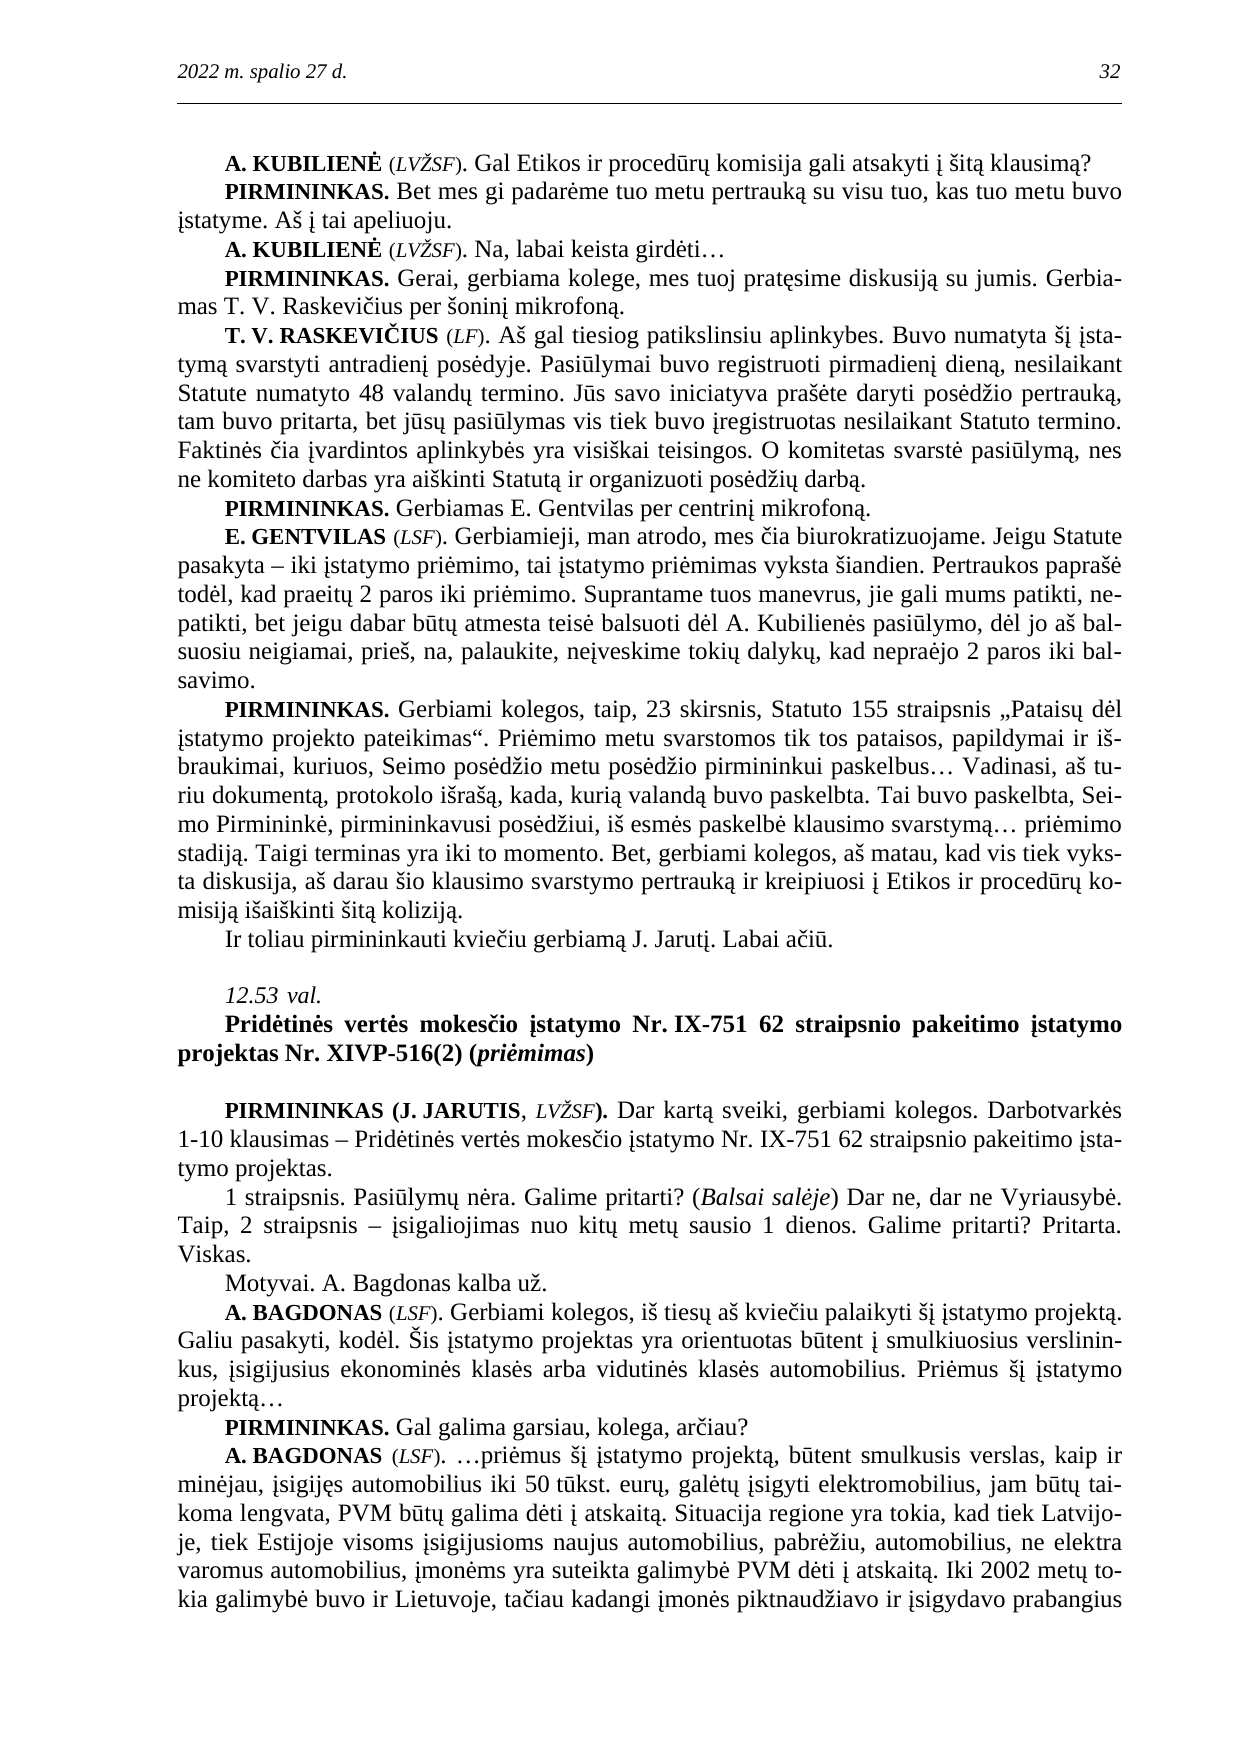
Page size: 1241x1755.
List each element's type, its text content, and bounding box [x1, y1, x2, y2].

text A. BAGDONAS (LSF). Ger­bia­mi ko­le­gos, iš tie­sų aš kvie­čiu pa­lai­ky­ti šį įsta­ty­mo pro­jek­tą. Ga­liu pa­sa­ky­ti, ko­dėl. Šis įsta­ty­mo pro­jek­tas yra orien­tuo­tas bū­tent į smul­kiuo­sius ver­sli­nin­kus, įsi­gi­ju­sius eko­no­mi­nės kla­sės ar­ba vi­du­ti­nės kla­sės au­to­mo­bi­lius. Pri­ėmus šį įsta­ty­mo pro­jek­tą… [177, 1297, 1122, 1412]
text Pri­dė­ti­nės ver­tės mo­kes­čio įsta­ty­mo Nr. IX-751 62 straips­nio pa­kei­ti­mo įsta­ty­mo pro­jek­tas Nr. XIVP-516(2) (pri­ėmi­mas) [177, 1009, 1122, 1067]
text Ir to­liau pir­mi­nin­kau­ti kvie­čiu ger­bia­mą J. Ja­ru­tį. La­bai ačiū. [177, 924, 1122, 953]
text Mo­ty­vai. A. Bag­do­nas kal­ba už. [177, 1268, 1122, 1297]
text A. KUBILIENĖ (LVŽSF). Na, la­bai keis­ta gir­dė­ti… [177, 234, 1122, 263]
text PIRMININKAS. Ger­bia­mi ko­le­gos, taip, 23 skir­snis, Sta­tu­to 155 straips­nis „Pa­tai­sų dėl įsta­ty­mo pro­jek­to pa­tei­ki­mas“. Pri­ėmi­mo me­tu svars­to­mos tik tos pa­tai­sos, pa­pil­dy­mai ir iš­brau­ki­mai, ku­riuos, Sei­mo po­sė­džio me­tu po­sė­džio pir­mi­nin­kui pa­skel­bus… Va­di­na­si, aš tu­riu do­ku­men­tą, pro­to­ko­lo iš­ra­šą, ka­da, ku­rią va­lan­dą bu­vo pa­skelb­ta. Tai bu­vo pa­skelb­ta, Sei­mo Pir­mi­nin­kė, pir­mi­nin­ka­vu­si po­sė­džiui, iš es­mės pa­skel­bė klau­si­mo svars­ty­mą… pri­ėmi­mo sta­di­ją. Tai­gi ter­mi­nas yra iki to mo­men­to. Bet, ger­bia­mi ko­le­gos, aš ma­tau, kad vis tiek vyks­ta dis­ku­si­ja, aš da­rau šio klau­si­mo svars­ty­mo per­trau­ką ir krei­piuo­si į Eti­kos ir pro­ce­dū­rų ko­mi­si­ją iš­aiš­kin­ti ši­tą ko­li­zi­ją. [177, 694, 1122, 924]
text A. BAGDONAS (LSF). …pri­ėmus šį įsta­ty­mo pro­jek­tą, bū­tent smul­ku­sis ver­slas, kaip ir mi­nė­jau, įsi­gi­jęs au­to­mo­bi­lius iki 50 tūkst. eu­rų, ga­lė­tų įsi­gy­ti elek­tro­mo­bi­lius, jam bū­tų tai­ko­ma leng­va­ta, PVM bū­tų ga­li­ma dė­ti į at­skai­tą. Si­tu­a­ci­ja re­gio­ne yra to­kia, kad tiek Lat­vi­jo­je, tiek Es­ti­jo­je vi­soms įsi­gi­ju­sioms nau­jus au­to­mo­bi­lius, pa­brė­žiu, au­to­mo­bi­lius, ne elek­tra va­ro­mus au­to­mo­bi­lius, įmo­nėms yra su­teik­ta ga­li­my­bė PVM dė­ti į at­skai­tą. Iki 2002 me­tų to­kia ga­li­my­bė bu­vo ir Lie­tu­vo­je, ta­čiau ka­dan­gi įmo­nės pik­tnau­džia­vo ir įsi­gy­da­vo pra­ban­gius [177, 1440, 1122, 1613]
text E. GENTVILAS (LSF). Ger­bia­mie­ji, man at­ro­do, mes čia biu­ro­kratizuojame. Jei­gu Sta­tu­te pa­sa­ky­ta – iki įsta­ty­mo pri­ėmi­mo, tai įsta­ty­mo pri­ėmi­mas vyks­ta šian­dien. Per­trau­kos pa­pra­šė to­dėl, kad pra­ei­tų 2 pa­ros iki pri­ėmi­mo. Su­pran­ta­me tuos ma­nev­rus, jie ga­li mums pa­tik­ti, ne­pa­tik­ti, bet jei­gu da­bar bū­tų at­mes­ta tei­sė bal­suo­ti dėl A. Ku­bi­lie­nės pa­siū­ly­mo, dėl jo aš bal­suo­siu nei­gia­mai, prieš, na, pa­lau­ki­te, ne­įves­ki­me to­kių da­ly­kų, kad ne­pra­ėjo 2 pa­ros iki bal­sa­vi­mo. [177, 521, 1122, 694]
text 12.53 val. [224, 981, 1122, 1009]
text PIRMININKAS. Ge­rai, ger­bia­ma ko­le­ge, mes tuoj pra­tę­si­me dis­ku­si­ją su ju­mis. Ger­bia­mas T. V. Ras­ke­vi­čius per šo­ni­nį mik­ro­fo­ną. [177, 263, 1122, 320]
text 1 straips­nis. Pa­siū­ly­mų nė­ra. Ga­li­me pri­tar­ti? (Bal­sai sa­lė­je) Dar ne, dar ne Vy­riau­sy­bė. Taip, 2 straips­nis – įsi­ga­lio­ji­mas nuo ki­tų me­tų sau­sio 1 die­nos. Ga­li­me pri­tar­ti? Pri­tar­ta. Viskas. [177, 1182, 1122, 1268]
text PIRMININKAS. Gal ga­li­ma gar­siau, ko­le­ga, ar­čiau? [177, 1412, 1122, 1440]
text PIRMININKAS. Ger­bia­mas E. Gent­vi­las per cen­tri­nį mik­ro­fo­ną. [177, 493, 1122, 521]
text PIRMININKAS. Bet mes gi pa­da­rė­me tuo me­tu per­trau­ką su vi­su tuo, kas tuo me­tu bu­vo įsta­ty­me. Aš į tai ape­liuo­ju. [177, 176, 1122, 234]
text A. KUBILIENĖ (LVŽSF). Gal Eti­kos ir pro­ce­dū­rų ko­mi­si­ja ga­li at­sa­ky­ti į ši­tą klau­si­mą? [177, 148, 1122, 176]
text PIRMININKAS (J. JARUTIS, LVŽSF). Dar kar­tą svei­ki, ger­bia­mi ko­le­gos. Dar­bo­tvarkės 1-10 klau­si­mas – Pri­dė­ti­nės ver­tės mo­kes­čio įsta­ty­mo Nr. IX-751 62 straips­nio pa­kei­ti­mo įsta­ty­mo pro­jek­tas. [177, 1095, 1122, 1182]
text T. V. RASKEVIČIUS (LF). Aš gal tie­siog pa­tiks­lin­siu ap­lin­ky­bes. Bu­vo nu­ma­ty­ta šį įsta­ty­mą svars­ty­ti ant­ra­die­nį po­sė­dy­je. Pa­siū­ly­mai bu­vo re­gist­ruo­ti pir­ma­die­nį die­ną, ne­si­lai­kant Sta­tu­te nu­ma­ty­to 48 va­lan­dų ter­mi­no. Jūs sa­vo ini­cia­ty­va pra­šė­te da­ry­ti po­sė­džio per­trau­ką, tam bu­vo pri­tar­ta, bet jū­sų pa­siū­ly­mas vis tiek bu­vo įre­gist­ruo­tas ne­si­lai­kant Sta­tu­to ter­mi­no. Fak­ti­nės čia įvar­din­tos ap­lin­ky­bės yra vi­siš­kai tei­sin­gos. O ko­mi­te­tas svars­tė pa­siū­ly­mą, nes ne ko­mi­te­to dar­bas yra aiš­kin­ti Sta­tu­tą ir or­ga­ni­zuo­ti po­sė­džių dar­bą. [177, 320, 1122, 493]
